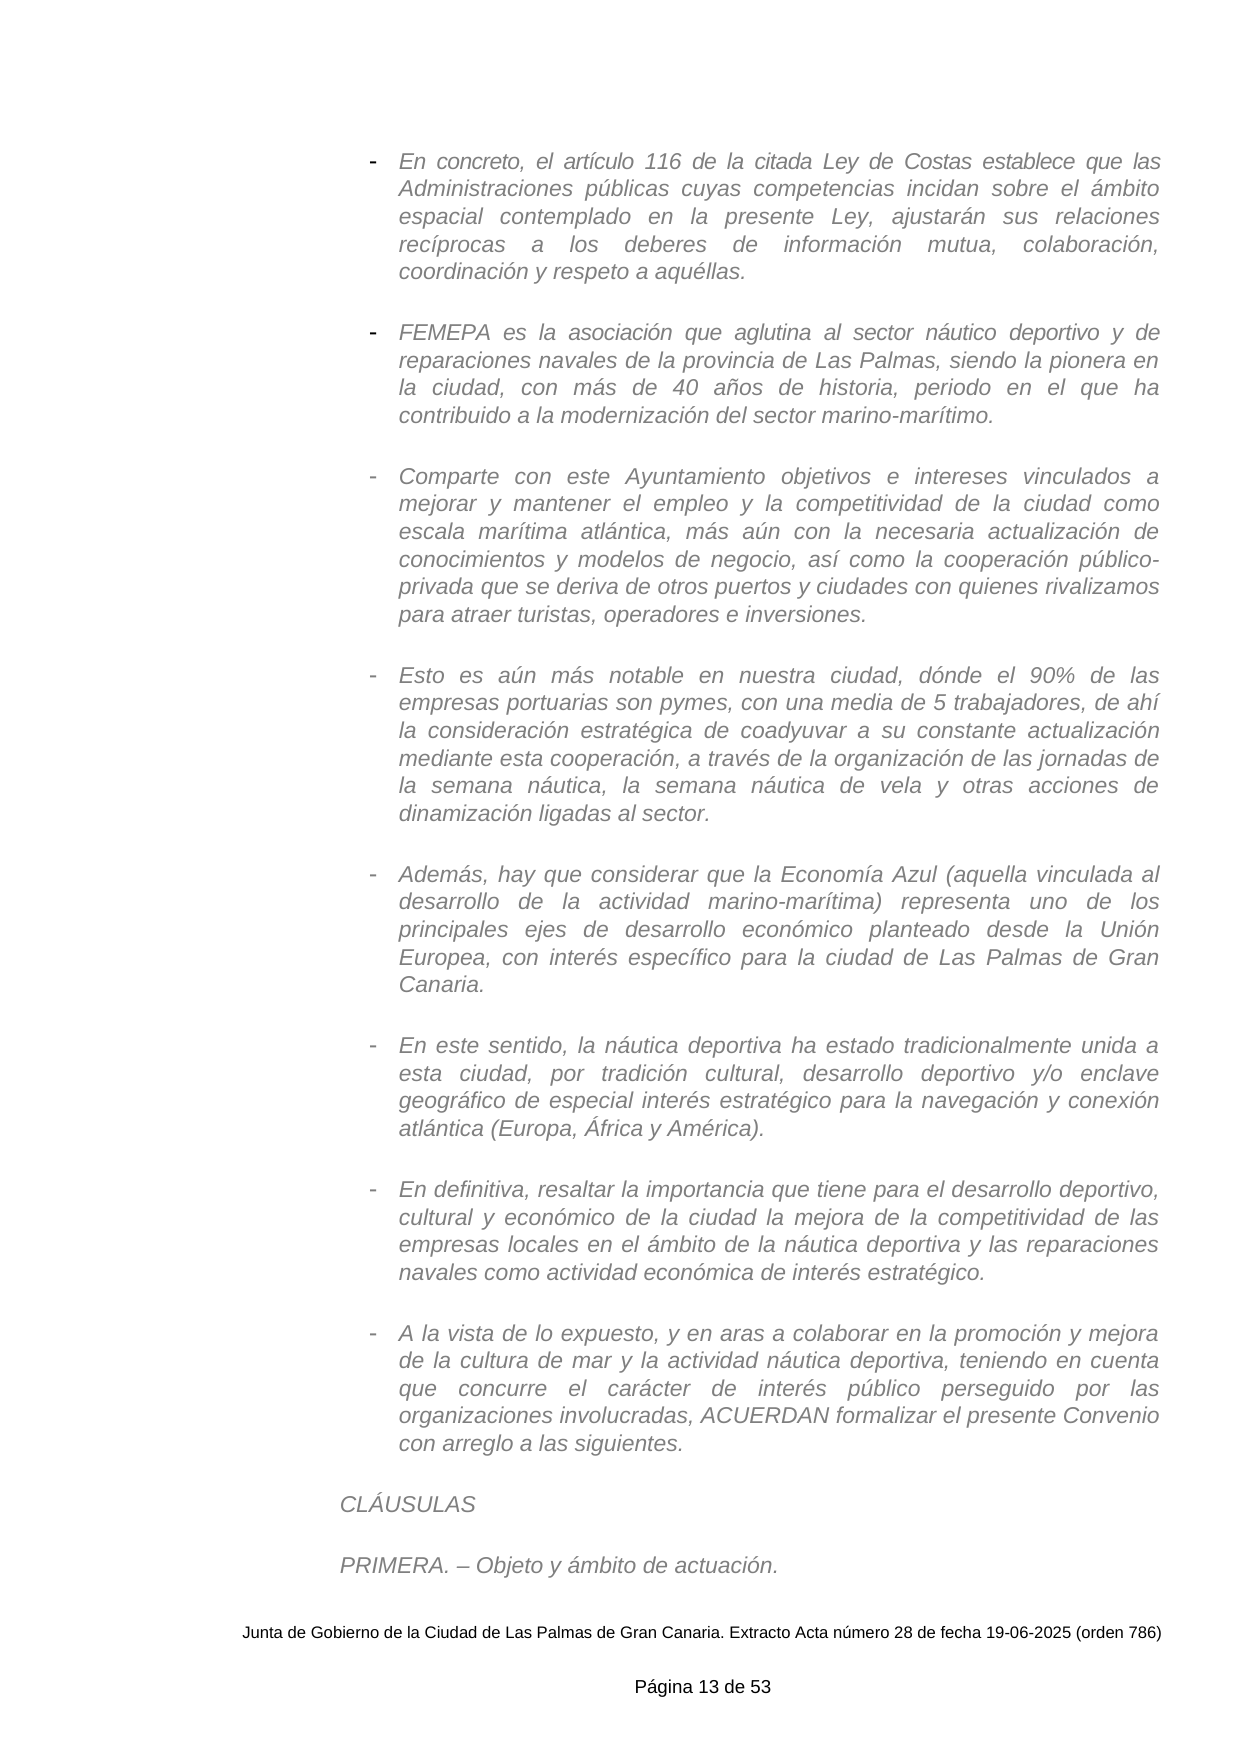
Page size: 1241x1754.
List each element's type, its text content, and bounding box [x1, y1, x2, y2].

text PRIMERA. – Objeto y ámbito de actuación. [339, 1552, 1162, 1578]
list En este sentido, la náutica deportiva ha estado tradicionalmente unida a esta ciudad, por tradición cultural, desarrollo deportivo y/o enclave geográfico de especial interés estratégico para la navegación y conexión atlántica (Europa, África y América). [369, 1032, 1162, 1141]
list FEMEPA es la asociación que aglutina al sector náutico deportivo y de reparaciones navales de la provincia de Las Palmas, siendo la pionera en la ciudad, con más de 40 años de historia, periodo en el que ha contribuido a la modernización del sector marino-marítimo. [369, 319, 1162, 428]
list Además, hay que considerar que la Economía Azul (aquella vinculada al desarrollo de la actividad marino-marítima) representa uno de los principales ejes de desarrollo económico planteado desde la Unión Europea, con interés específico para la ciudad de Las Palmas de Gran Canaria. [369, 861, 1162, 997]
list Comparte con este Ayuntamiento objetivos e intereses vinculados a mejorar y mantener el empleo y la competitividad de la ciudad como escala marítima atlántica, más aún con la necesaria actualización de conocimientos y modelos de negocio, así como la cooperación público-privada que se deriva de otros puertos y ciudades con quienes rivalizamos para atraer turistas, operadores e inversiones. [369, 463, 1162, 627]
list A la vista de lo expuesto, y en aras a colaborar en la promoción y mejora de la cultura de mar y la actividad náutica deportiva, teniendo en cuenta que concurre el carácter de interés público perseguido por las organizaciones involucradas, ACUERDAN formalizar el presente Convenio con arreglo a las siguientes. [369, 1319, 1162, 1456]
text CLÁUSULAS [339, 1491, 1162, 1517]
list En concreto, el artículo 116 de la citada Ley de Costas establece que las Administraciones públicas cuyas competencias incidan sobre el ámbito espacial contemplado en la presente Ley, ajustarán sus relaciones recíprocas a los deberes de información mutua, colaboración, coordinación y respeto a aquéllas. [369, 148, 1162, 284]
list En definitiva, resaltar la importancia que tiene para el desarrollo deportivo, cultural y económico de la ciudad la mejora de la competitividad de las empresas locales en el ámbito de la náutica deportiva y las reparaciones navales como actividad económica de interés estratégico. [369, 1176, 1162, 1285]
list Esto es aún más notable en nuestra ciudad, dónde el 90% de las empresas portuarias son pymes, con una media de 5 trabajadores, de ahí la consideración estratégica de coadyuvar a su constante actualización mediante esta cooperación, a través de la organización de las jornadas de la semana náutica, la semana náutica de vela y otras acciones de dinamización ligadas al sector. [369, 662, 1162, 826]
